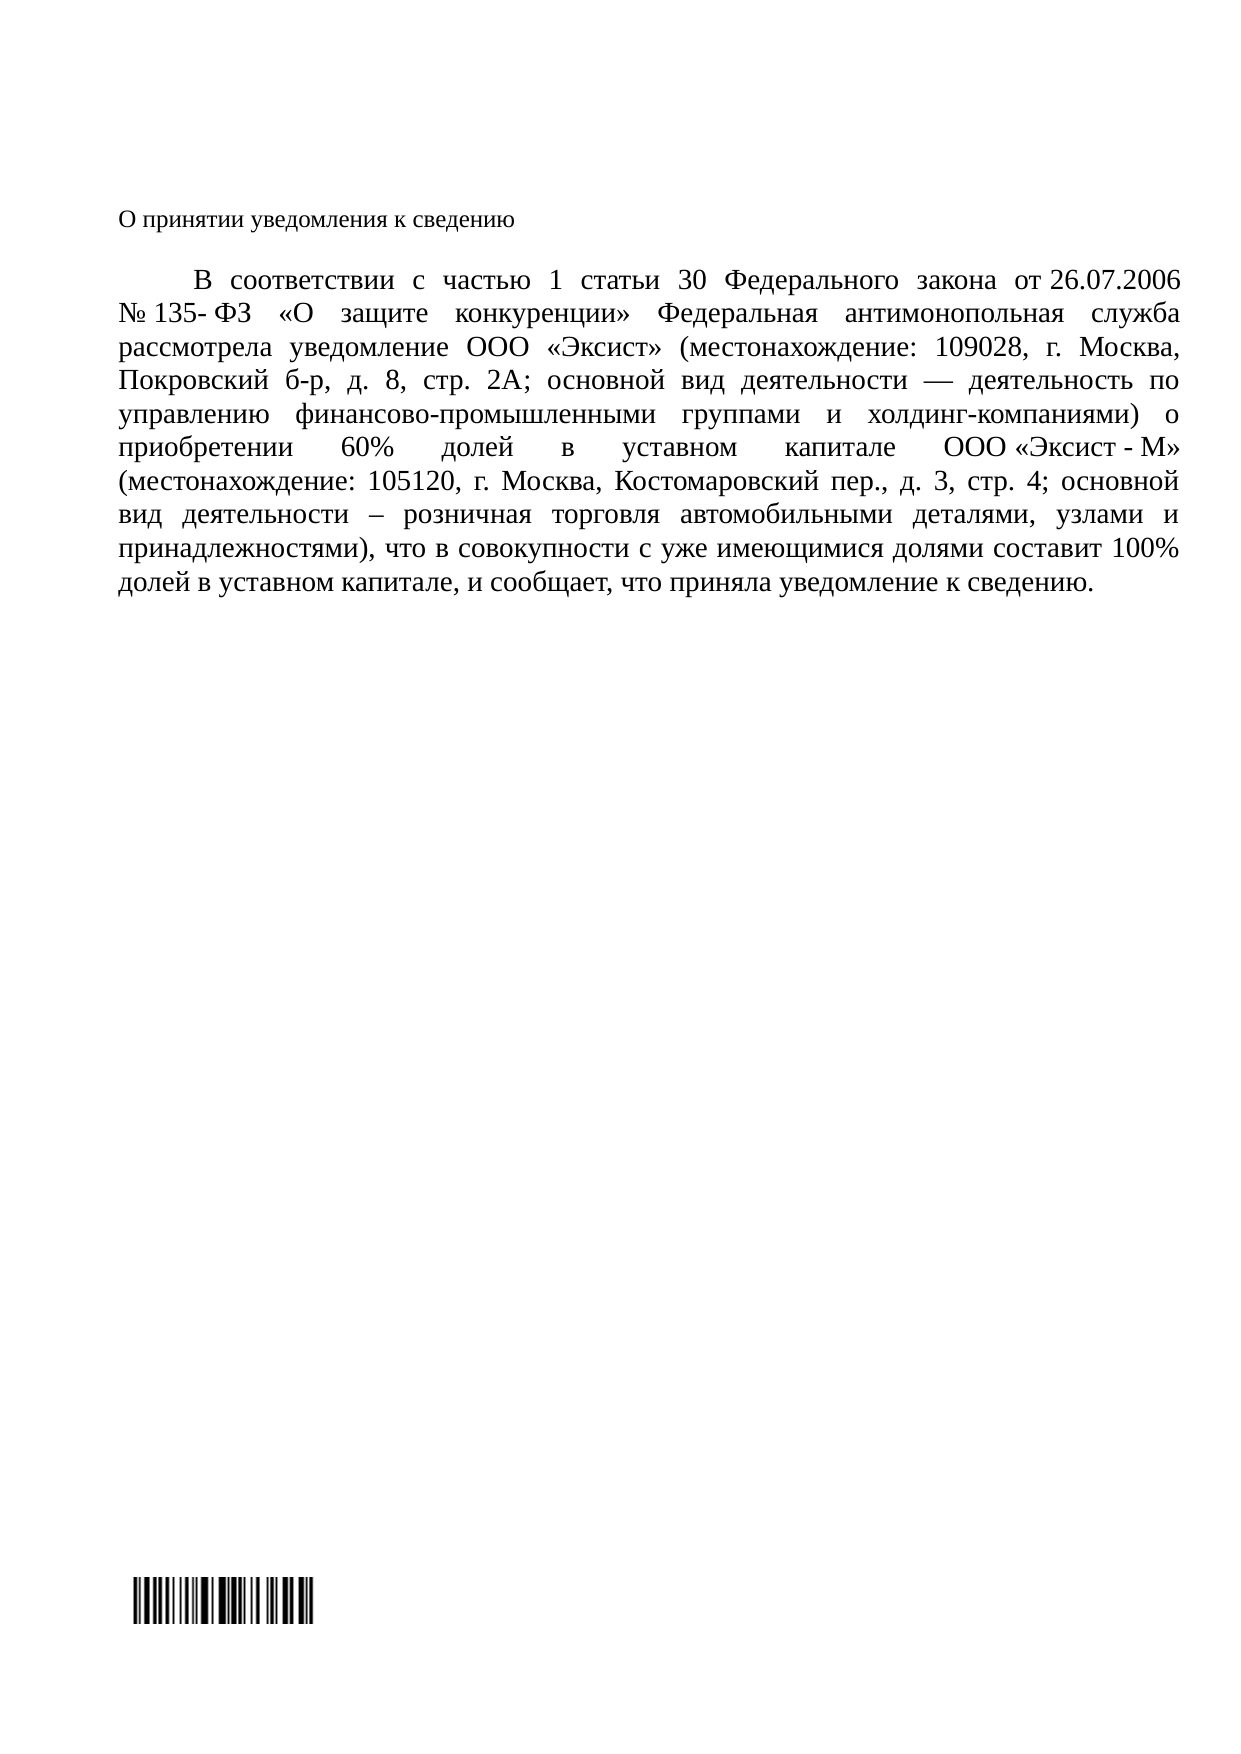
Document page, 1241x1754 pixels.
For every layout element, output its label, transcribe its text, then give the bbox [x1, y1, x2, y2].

picture [118, 1577, 331, 1624]
text О принятии уведомления к сведению [118, 204, 1181, 233]
text В соответствии с частью 1 статьи 30 Федерального закона от 26.07.2006 № 135- ФЗ «О защите конкуренции» Федеральная антимонопольная служба рассмотрела уведомление ООО «Эксист» (местонахождение: 109028, г. Москва, Покровский б-р, д. 8, стр. 2А; основной вид деятельности — деятельность по управлению финансово-промышленными группами и холдинг-компаниями) о приобретении 60% долей в уставном капитале ООО «Эксист - М» (местонахождение: 105120, г. Москва, Костомаровский пер., д. 3, стр. 4; основной вид деятельности – розничная торговля автомобильными деталями, узлами и принадлежностями), что в совокупности с уже имеющимися долями составит 100% долей в уставном капитале, и сообщает, что приняла уведомление к сведению. [118, 262, 1181, 597]
